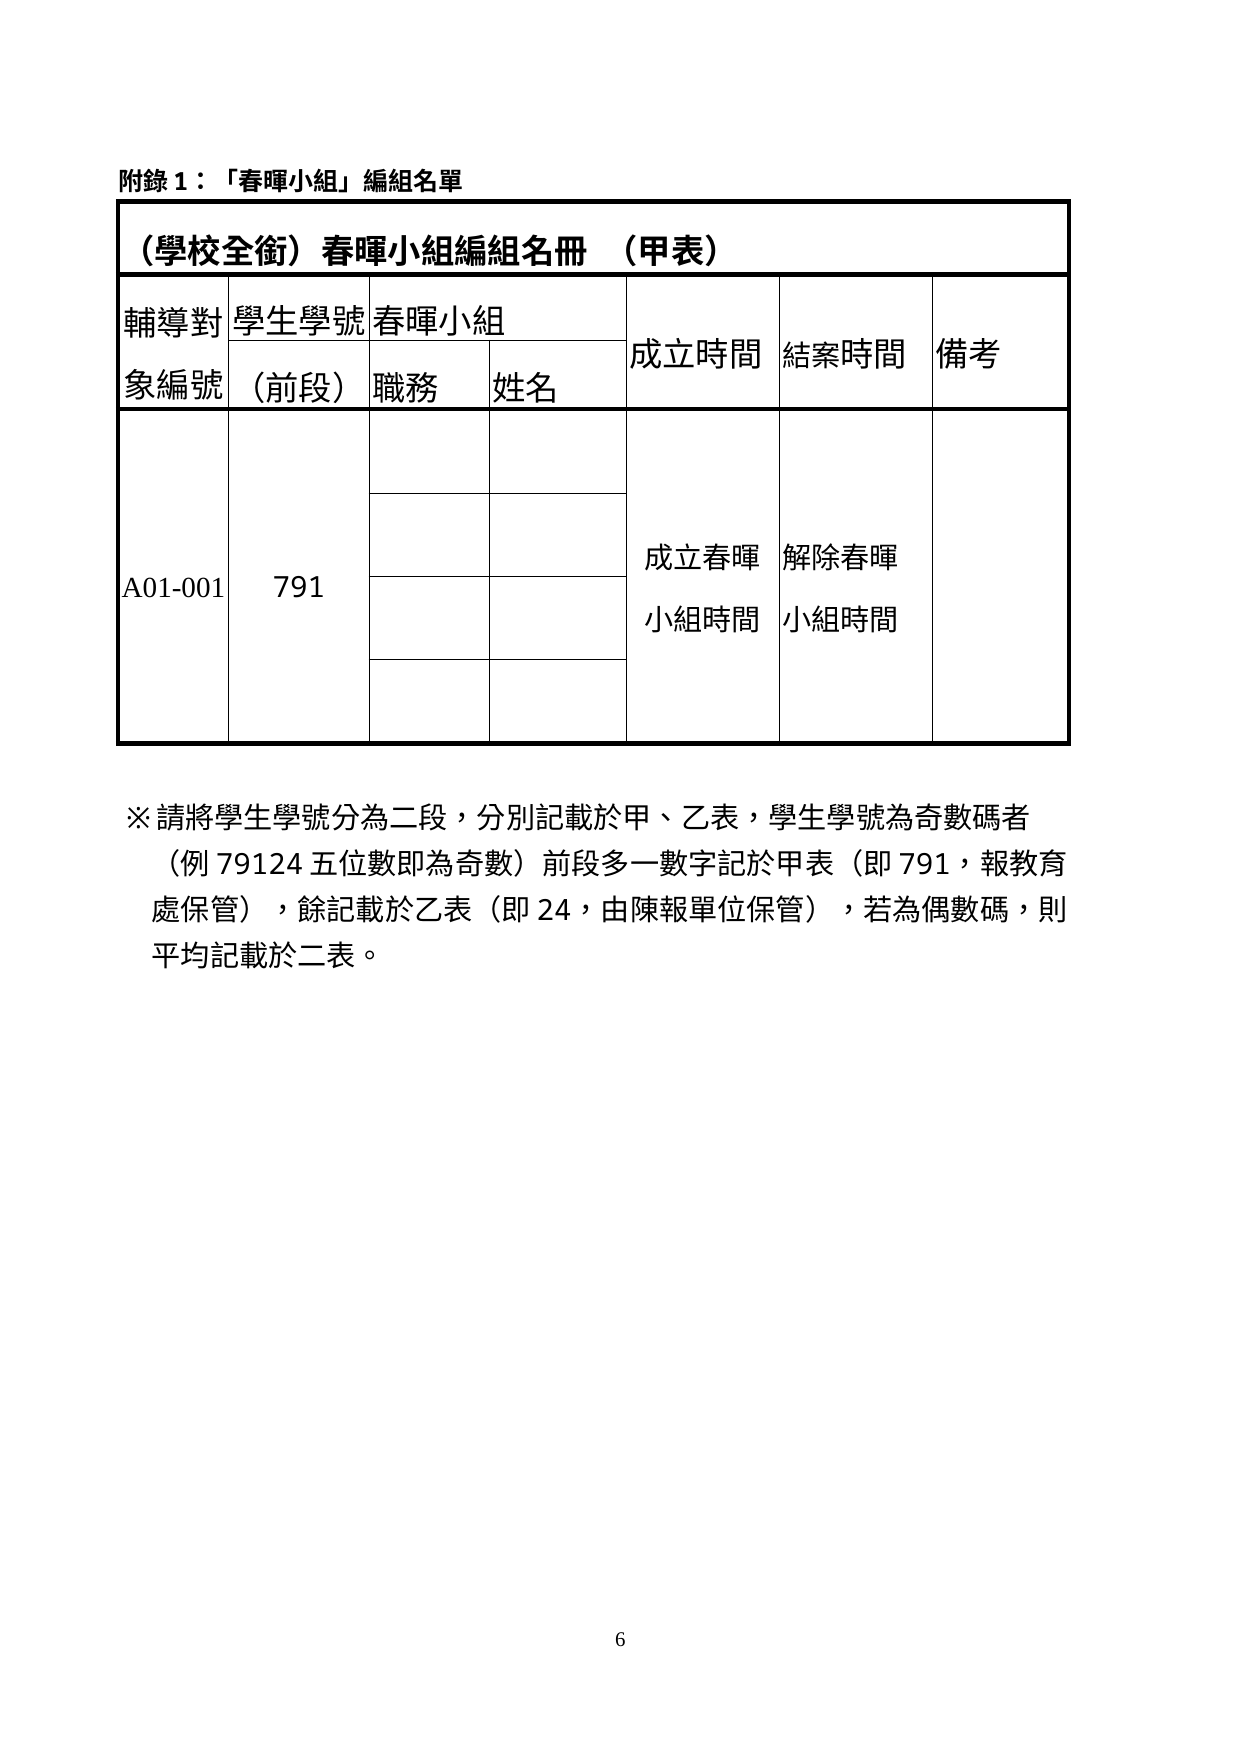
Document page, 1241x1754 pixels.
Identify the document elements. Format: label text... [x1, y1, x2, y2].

table_cell [933, 411, 1067, 741]
table_cell 職務 [370, 341, 489, 407]
table_cell 成立春暉 小組時間 [627, 411, 779, 741]
table_cell 解除春暉 小組時間 [780, 411, 932, 741]
table_cell 春暉小組 [370, 277, 626, 339]
table_cell [490, 494, 626, 576]
table_cell [490, 577, 626, 658]
table_cell 791 [229, 411, 369, 741]
table_cell [490, 411, 626, 493]
table_cell 成立時間 [627, 277, 779, 407]
table_cell [370, 577, 489, 658]
table_cell 結案時間 [780, 277, 932, 407]
table_cell A01-001 [120, 411, 228, 741]
table_cell （前段） [229, 341, 369, 407]
table_header （學校全銜）春暉小組編組名冊 （甲表） [120, 204, 1067, 272]
table_cell 學生學號 [229, 277, 369, 339]
table_cell [370, 411, 489, 493]
text ※請將學生學號分為二段，分別記載於甲、乙表，學生學號為奇數碼者（例79124五位數即為奇數）前段多一數字記於甲表（即791，報教育處保管），餘記載於乙表（即24，由陳報單位保管），若為偶數碼，則平均記載於二表。 [121, 792, 1073, 975]
table_cell [370, 494, 489, 576]
table_cell [490, 660, 626, 741]
table_cell [370, 660, 489, 741]
table_cell 姓名 [490, 341, 626, 407]
table_cell 輔導對象編號 [120, 277, 228, 407]
table_cell 備考 [933, 277, 1067, 407]
text 附錄1：「春暉小組」編組名單 [118, 153, 1122, 199]
